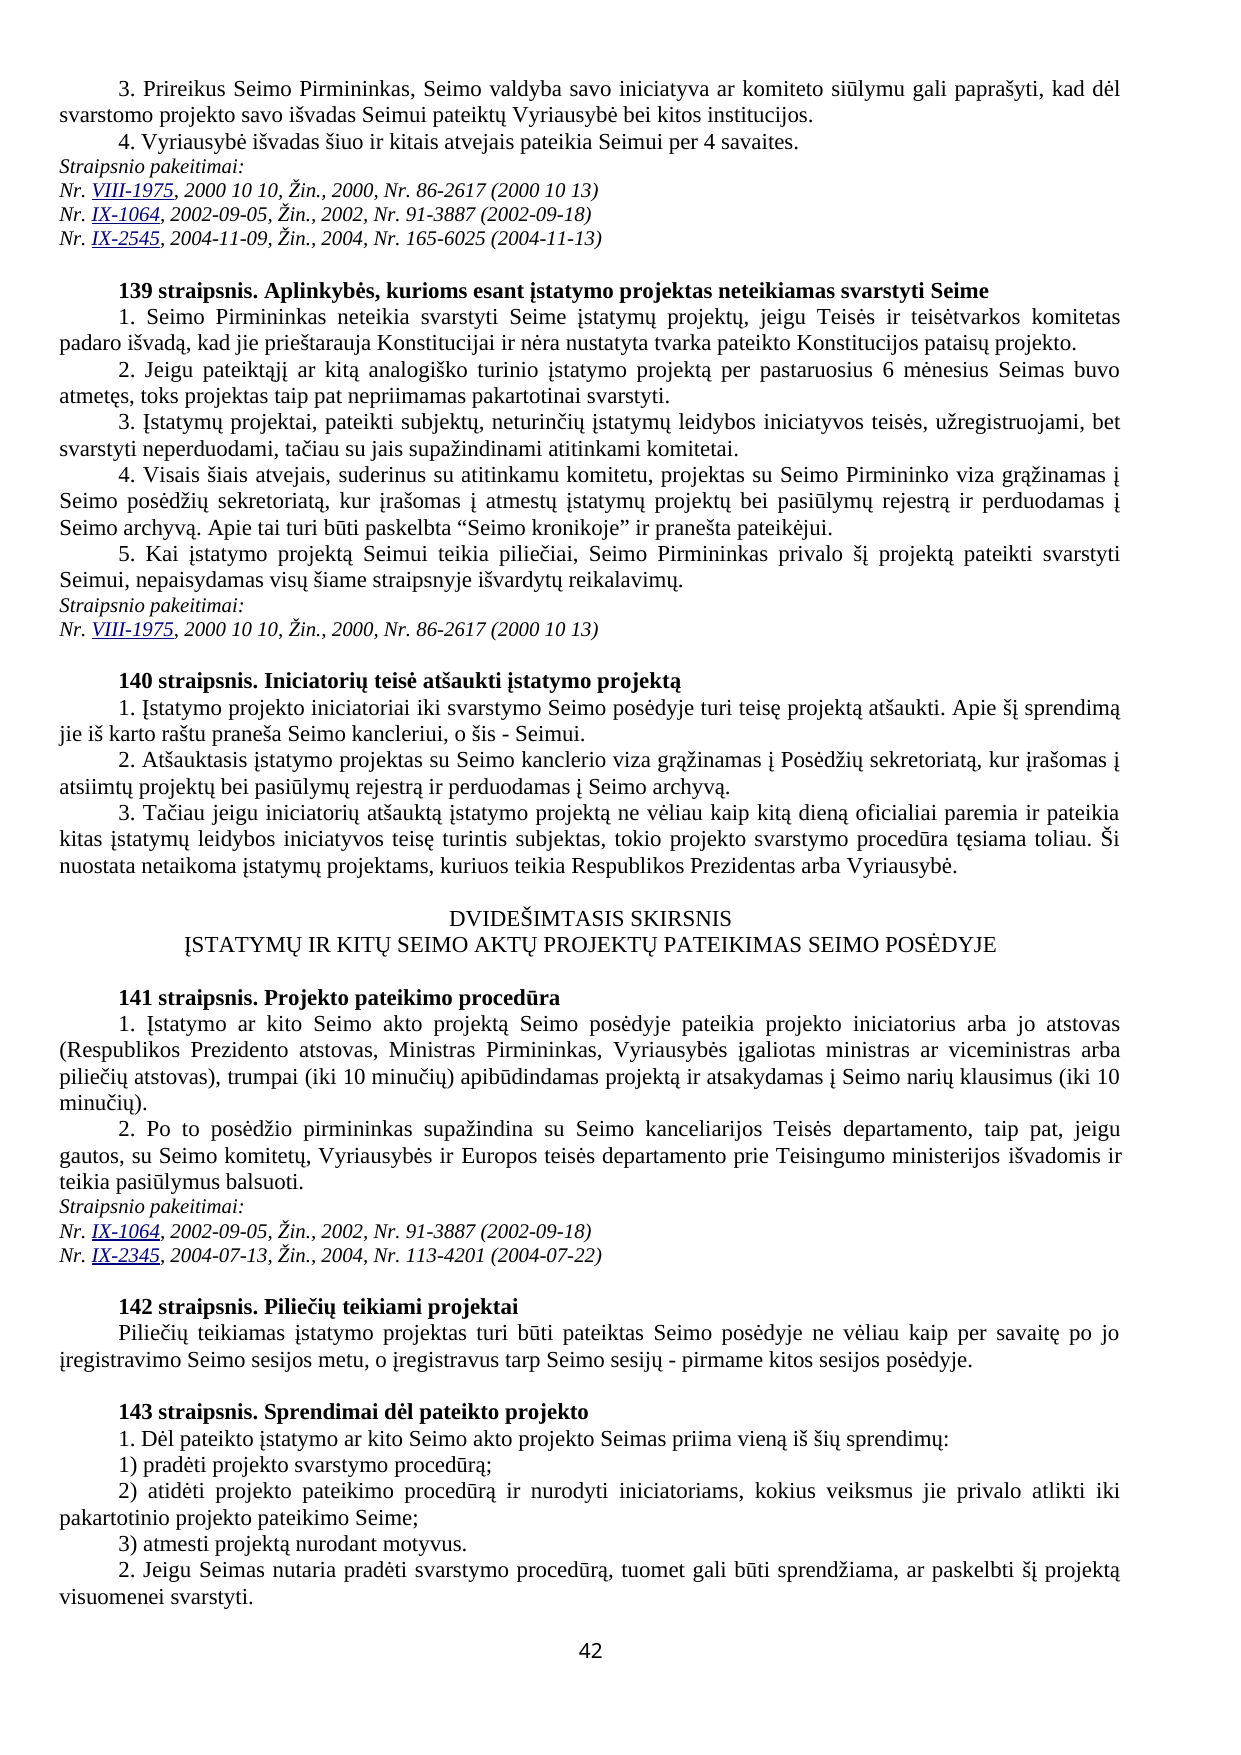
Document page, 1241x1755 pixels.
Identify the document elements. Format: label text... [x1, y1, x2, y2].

text 141 straipsnis. Projekto pateikimo procedūra [59, 984, 1122, 1010]
text DVIDEŠIMTASIS SKIRSNIS [59, 904, 1122, 931]
text 139 straipsnis. Aplinkybės, kurioms esant įstatymo projektas neteikiamas svarstyti Seime [118, 277, 1122, 303]
text 2) atidėti projekto pateikimo procedūrą ir nurodyti iniciatoriams, kokius veiksmus jie privalo atlikti iki pakartotinio projekto pateikimo Seime; [59, 1477, 1122, 1530]
text 1. Įstatymo projekto iniciatoriai iki svarstymo Seimo posėdyje turi teisę projektą atšaukti. Apie šį sprendimą jie iš karto raštu praneša Seimo kancleriui, o šis - Seimui. [59, 694, 1122, 746]
text 2. Po to posėdžio pirmininkas supažindina su Seimo kanceliarijos Teisės departamento, taip pat, jeigu gautos, su Seimo komitetų, Vyriausybės ir Europos teisės departamento prie Teisingumo ministerijos išvadomis ir teikia pasiūlymus balsuoti. [59, 1115, 1122, 1194]
text 1. Seimo Pirmininkas neteikia svarstyti Seime įstatymų projektų, jeigu Teisės ir teisėtvarkos komitetas padaro išvadą, kad jie prieštarauja Konstitucijai ir nėra nustatyta tvarka pateikto Konstitucijos pataisų projekto. [59, 303, 1122, 356]
text 142 straipsnis. Piliečių teikiami projektai [59, 1293, 1122, 1319]
text Straipsnio pakeitimai: [59, 1194, 1122, 1218]
text Straipsnio pakeitimai: [59, 593, 1122, 617]
text Nr. IX-2345, 2004-07-13, Žin., 2004, Nr. 113-4201 (2004-07-22) [59, 1243, 1122, 1267]
text 3. Tačiau jeigu iniciatorių atšauktą įstatymo projektą ne vėliau kaip kitą dieną oficialiai paremia ir pateikia kitas įstatymų leidybos iniciatyvos teisę turintis subjektas, tokio projekto svarstymo procedūra tęsiama toliau. Ši nuostata netaikoma įstatymų projektams, kuriuos teikia Respublikos Prezidentas arba Vyriausybė. [59, 799, 1122, 878]
text 3. Prireikus Seimo Pirmininkas, Seimo valdyba savo iniciatyva ar komiteto siūlymu gali paprašyti, kad dėl svarstomo projekto savo išvadas Seimui pateiktų Vyriausybė bei kitos institucijos. [59, 75, 1122, 128]
text Piliečių teikiamas įstatymo projektas turi būti pateiktas Seimo posėdyje ne vėliau kaip per savaitę po jo įregistravimo Seimo sesijos metu, o įregistravus tarp Seimo sesijų - pirmame kitos sesijos posėdyje. [59, 1319, 1122, 1372]
text 1. Įstatymo ar kito Seimo akto projektą Seimo posėdyje pateikia projekto iniciatorius arba jo atstovas (Respublikos Prezidento atstovas, Ministras Pirmininkas, Vyriausybės įgaliotas ministras ar viceministras arba piliečių atstovas), trumpai (iki 10 minučių) apibūdindamas projektą ir atsakydamas į Seimo narių klausimus (iki 10 minučių). [59, 1010, 1122, 1115]
text 3) atmesti projektą nurodant motyvus. [59, 1530, 1122, 1557]
text Nr. IX-1064, 2002-09-05, Žin., 2002, Nr. 91-3887 (2002-09-18) [59, 202, 1122, 226]
text Nr. IX-2545, 2004-11-09, Žin., 2004, Nr. 165-6025 (2004-11-13) [59, 226, 1122, 250]
text 5. Kai įstatymo projektą Seimui teikia piliečiai, Seimo Pirmininkas privalo šį projektą pateikti svarstyti Seimui, nepaisydamas visų šiame straipsnyje išvardytų reikalavimų. [59, 540, 1122, 593]
text 4. Vyriausybė išvadas šiuo ir kitais atvejais pateikia Seimui per 4 savaites. [59, 128, 1122, 154]
text 4. Visais šiais atvejais, suderinus su atitinkamu komitetu, projektas su Seimo Pirmininko viza grąžinamas į Seimo posėdžių sekretoriatą, kur įrašomas į atmestų įstatymų projektų bei pasiūlymų rejestrą ir perduodamas į Seimo archyvą. Apie tai turi būti paskelbta “Seimo kronikoje” ir pranešta pateikėjui. [59, 461, 1122, 540]
text 3. Įstatymų projektai, pateikti subjektų, neturinčių įstatymų leidybos iniciatyvos teisės, užregistruojami, bet svarstyti neperduodami, tačiau su jais supažindinami atitinkami komitetai. [59, 408, 1122, 461]
text Nr. VIII-1975, 2000 10 10, Žin., 2000, Nr. 86-2617 (2000 10 13) [59, 178, 1122, 202]
text 1. Dėl pateikto įstatymo ar kito Seimo akto projekto Seimas priima vieną iš šių sprendimų: [59, 1425, 1122, 1451]
text ĮSTATYMŲ IR KITŲ SEIMO AKTŲ PROJEKTŲ PATEIKIMAS SEIMO POSĖDYJE [59, 931, 1122, 957]
text Nr. VIII-1975, 2000 10 10, Žin., 2000, Nr. 86-2617 (2000 10 13) [59, 617, 1122, 641]
text Straipsnio pakeitimai: [59, 154, 1122, 178]
text 143 straipsnis. Sprendimai dėl pateikto projekto [59, 1398, 1122, 1425]
text 2. Jeigu pateiktąjį ar kitą analogiško turinio įstatymo projektą per pastaruosius 6 mėnesius Seimas buvo atmetęs, toks projektas taip pat nepriimamas pakartotinai svarstyti. [59, 356, 1122, 408]
text 1) pradėti projekto svarstymo procedūrą; [59, 1451, 1122, 1477]
text 2. Atšauktasis įstatymo projektas su Seimo kanclerio viza grąžinamas į Posėdžių sekretoriatą, kur įrašomas į atsiimtų projektų bei pasiūlymų rejestrą ir perduodamas į Seimo archyvą. [59, 746, 1122, 799]
text Nr. IX-1064, 2002-09-05, Žin., 2002, Nr. 91-3887 (2002-09-18) [59, 1218, 1122, 1243]
text 2. Jeigu Seimas nutaria pradėti svarstymo procedūrą, tuomet gali būti sprendžiama, ar paskelbti šį projektą visuomenei svarstyti. [59, 1557, 1122, 1609]
text 140 straipsnis. Iniciatorių teisė atšaukti įstatymo projektą [59, 667, 1122, 694]
